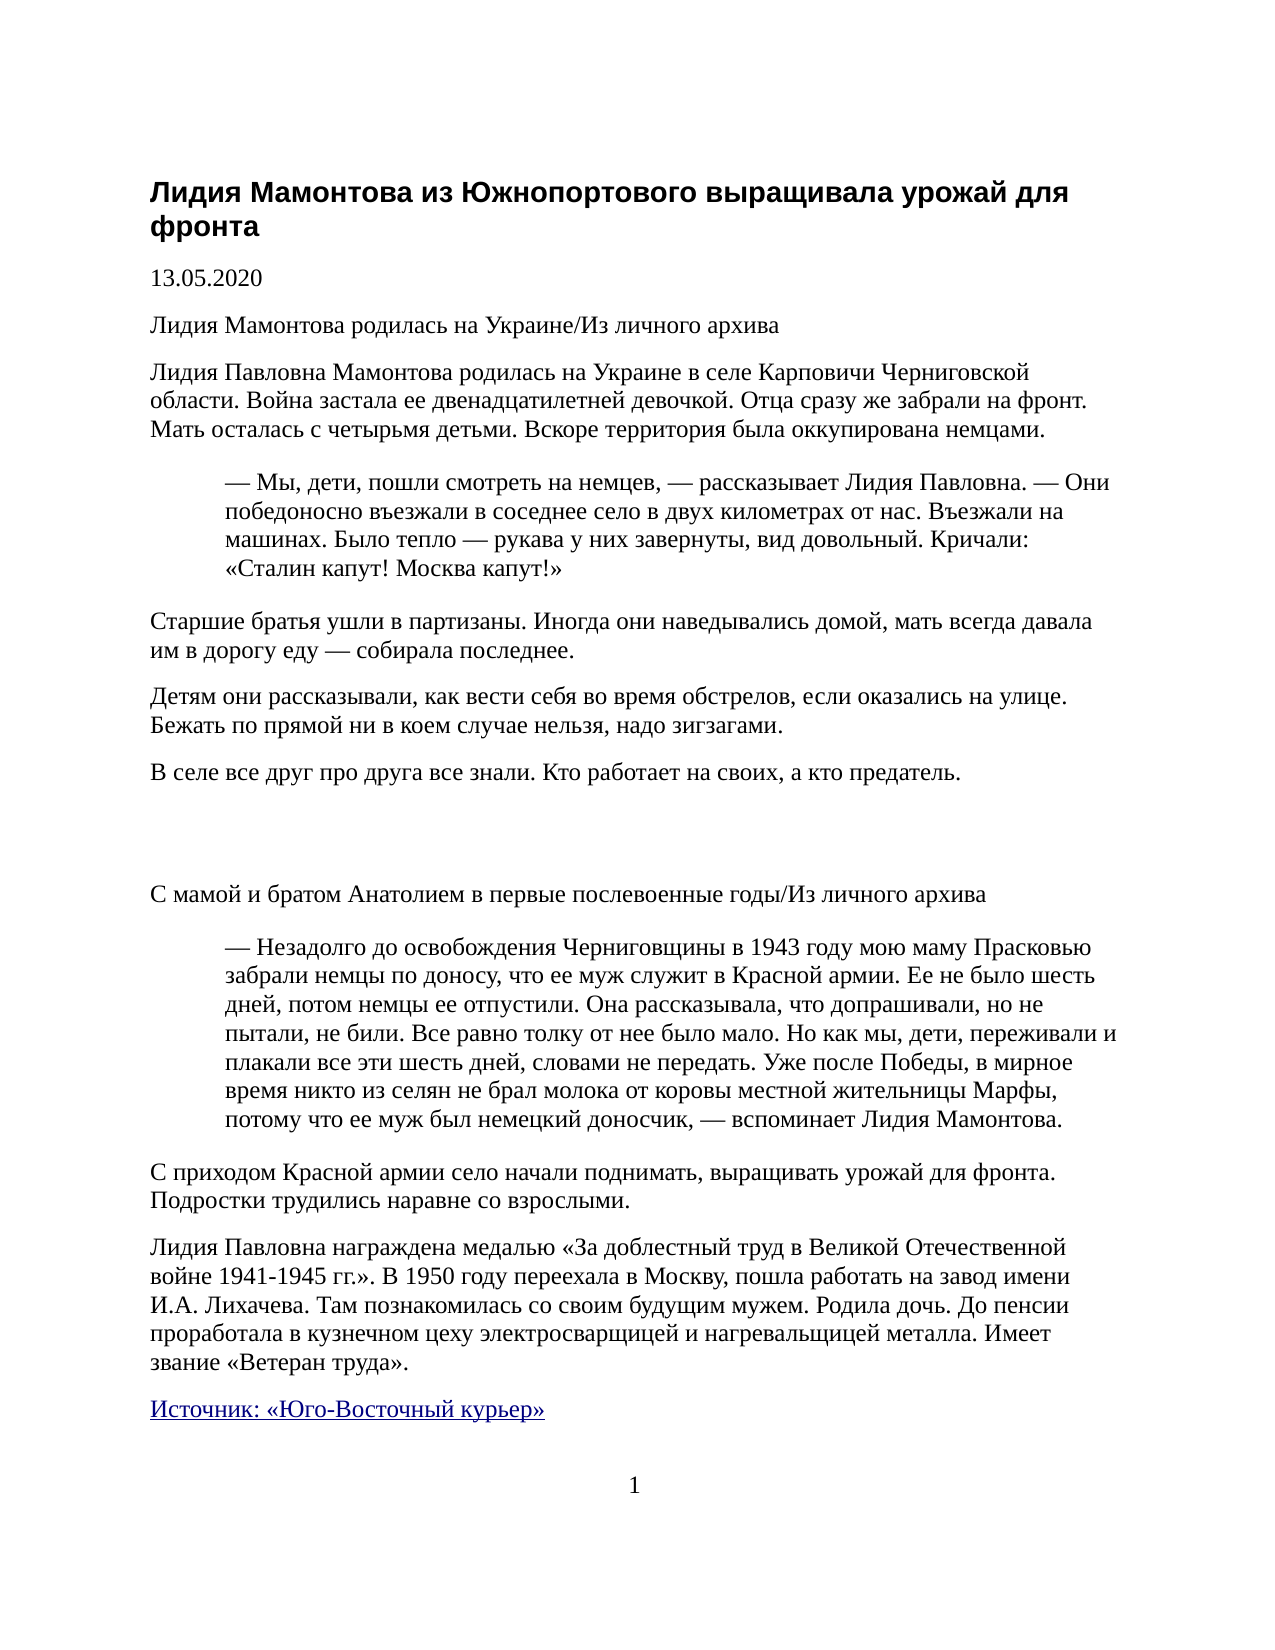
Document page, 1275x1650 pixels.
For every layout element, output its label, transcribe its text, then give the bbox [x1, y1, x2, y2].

text Источник: «Юго-Восточный курьер» [150, 1394, 1125, 1423]
text — Мы, дети, пошли смотреть на немцев, — рассказывает Лидия Павловна. — Они победоносно въезжали в соседнее село в двух километрах от нас. Въезжали на машинах. Было тепло — рукава у них завернуты, вид довольный. Кричали: «Сталин капут! Москва капут!» [225, 467, 1125, 582]
text Лидия Павловна награждена медалью «За доблестный труд в Великой Отечественной войне 1941-1945 гг.». В 1950 году переехала в Москву, пошла работать на завод имени И.А. Лихачева. Там познакомилась со своим будущим мужем. Родила дочь. До пенсии проработала в кузнечном цеху электросварщицей и нагревальщицей металла. Имеет звание «Ветеран труда». [150, 1232, 1125, 1376]
text 13.05.2020 [150, 263, 1125, 292]
text Детям они рассказывали, как вести себя во время обстрелов, если оказались на улице. Бежать по прямой ни в коем случае нельзя, надо зигзагами. [150, 681, 1125, 739]
text С мамой и братом Анатолием в первые послевоенные годы/Из личного архива [150, 850, 1125, 908]
text Лидия Павловна Мамонтова родилась на Украине в селе Карповичи Черниговской области. Война застала ее двенадцатилетней девочкой. Отца сразу же забрали на фронт. Мать осталась с четырьмя детьми. Вскоре территория была оккупирована немцами. [150, 357, 1125, 443]
text С приходом Красной армии село начали поднимать, выращивать урожай для фронта. Подростки трудились наравне со взрослыми. [150, 1157, 1125, 1214]
text — Незадолго до освобождения Черниговщины в 1943 году мою маму Прасковью забрали немцы по доносу, что ее муж служит в Красной армии. Ее не было шесть дней, потом немцы ее отпустили. Она рассказывала, что допрашивали, но не пытали, не били. Все равно толку от нее было мало. Но как мы, дети, переживали и плакали все эти шесть дней, словами не передать. Уже после Победы, в мирное время никто из селян не брал молока от коровы местной жительницы Марфы, потому что ее муж был немецкий доносчик, — вспоминает Лидия Мамонтова. [225, 932, 1125, 1133]
subtitle Лидия Мамонтова из Южнопортового выращивала урожай для фронта [150, 175, 1125, 242]
text Старшие братья ушли в партизаны. Иногда они наведывались домой, мать всегда давала им в дорогу еду — собирала последнее. [150, 606, 1125, 663]
text В селе все друг про друга все знали. Кто работает на своих, а кто предатель. [150, 757, 1125, 786]
text Лидия Мамонтова родилась на Украине/Из личного архива [150, 310, 1125, 339]
